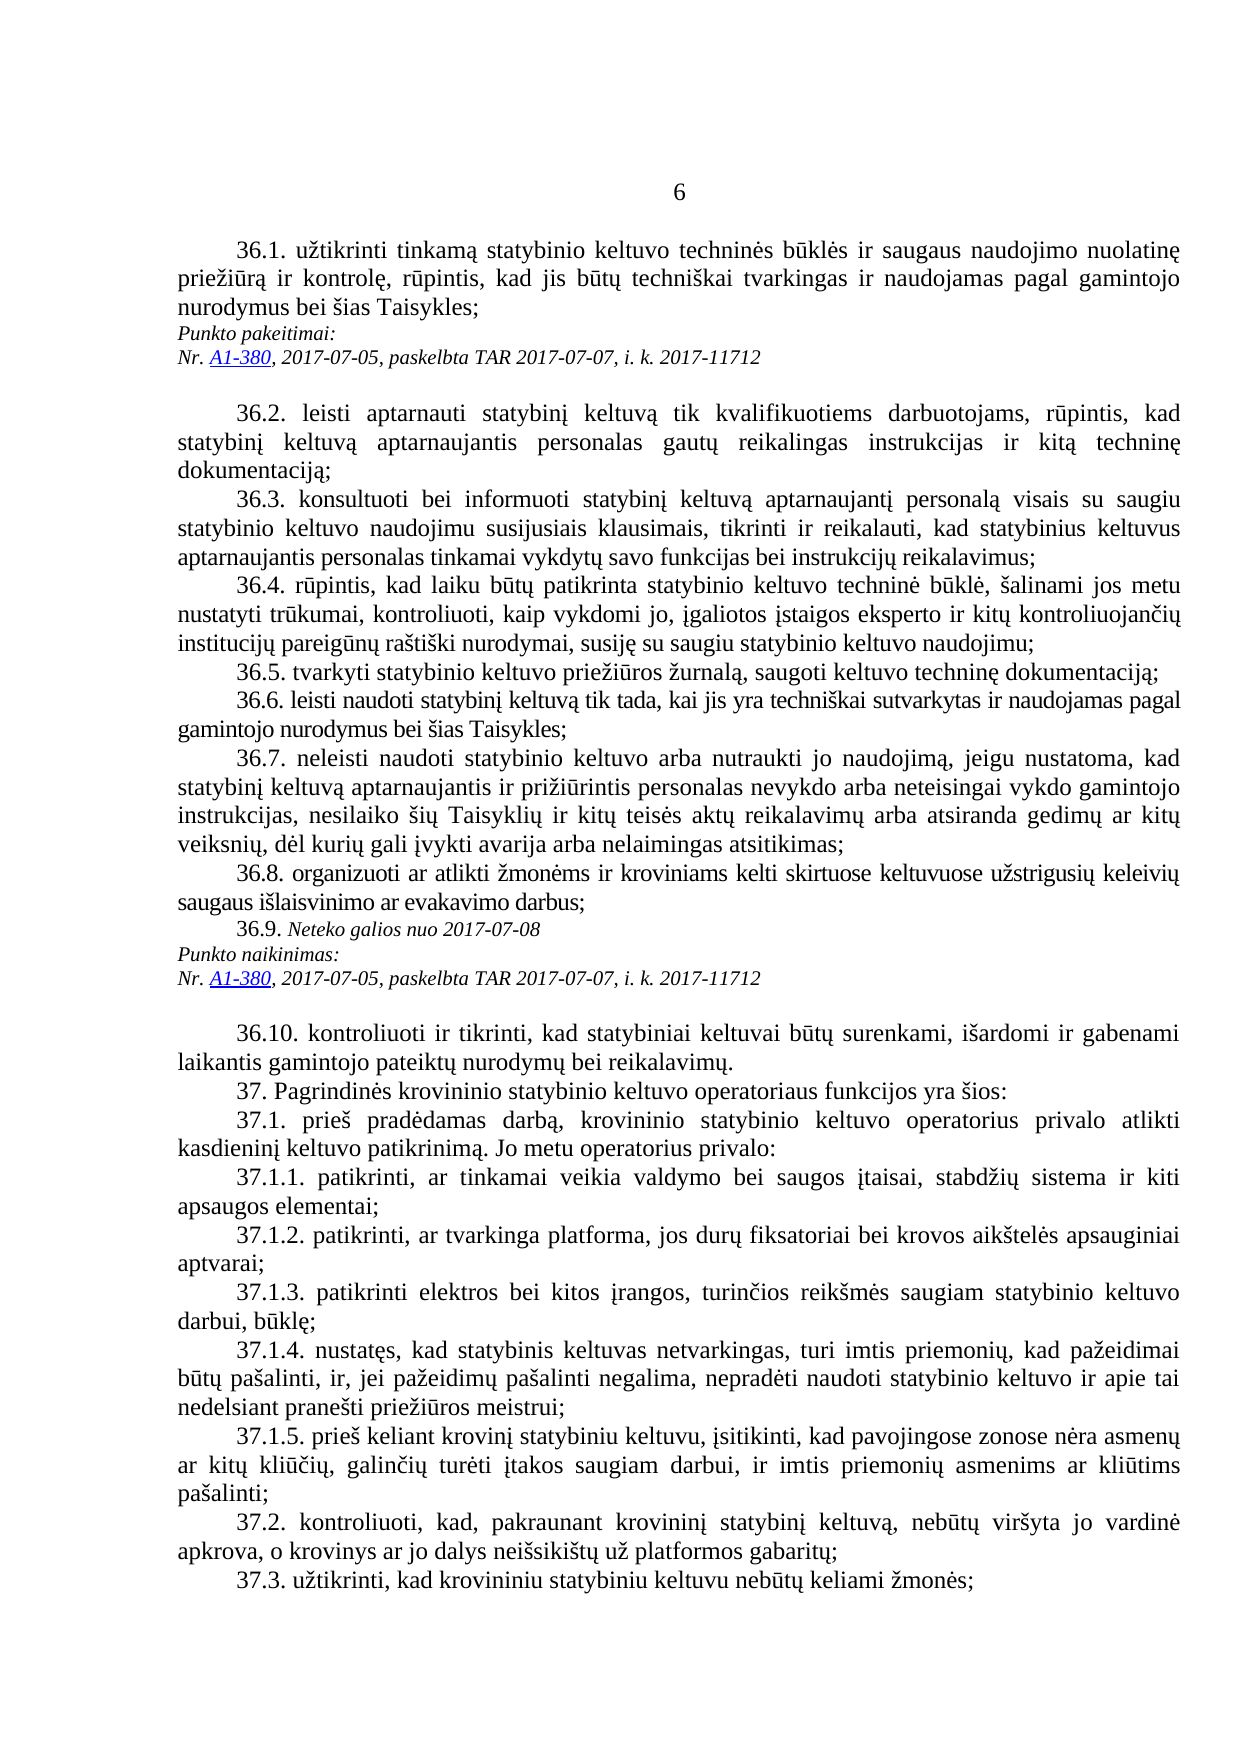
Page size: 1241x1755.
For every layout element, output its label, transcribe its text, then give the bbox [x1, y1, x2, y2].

text 36.9. Neteko galios nuo 2017-07-08 [177, 915, 1181, 942]
text 36.3. konsultuoti bei informuoti statybinį keltuvą aptarnaujantį personalą visais su saugiu statybinio keltuvo naudojimu susijusiais klausimais, tikrinti ir reikalauti, kad statybinius keltuvus aptarnaujantis personalas tinkamai vykdytų savo funkcijas bei instrukcijų reikalavimus; [177, 484, 1181, 570]
text 36.6. leisti naudoti statybinį keltuvą tik tada, kai jis yra techniškai sutvarkytas ir naudojamas pagal gamintojo nurodymus bei šias Taisykles; [177, 685, 1181, 743]
text 36.10. kontroliuoti ir tikrinti, kad statybiniai keltuvai būtų surenkami, išardomi ir gabenami laikantis gamintojo pateiktų nurodymų bei reikalavimų. [177, 1018, 1181, 1076]
text 37.1.2. patikrinti, ar tvarkinga platforma, jos durų fiksatoriai bei krovos aikštelės apsauginiai aptvarai; [177, 1220, 1181, 1277]
text 36.8. organizuoti ar atlikti žmonėms ir kroviniams kelti skirtuose keltuvuose užstrigusių keleivių saugaus išlaisvinimo ar evakavimo darbus; [177, 858, 1181, 915]
text 36.4. rūpintis, kad laiku būtų patikrinta statybinio keltuvo techninė būklė, šalinami jos metu nustatyti trūkumai, kontroliuoti, kaip vykdomi jo, įgaliotos įstaigos eksperto ir kitų kontroliuojančių institucijų pareigūnų raštiški nurodymai, susiję su saugiu statybinio keltuvo naudojimu; [177, 570, 1181, 657]
text 37.3. užtikrinti, kad krovininiu statybiniu keltuvu nebūtų keliami žmonės; [177, 1565, 1181, 1593]
text 37. Pagrindinės krovininio statybinio keltuvo operatoriaus funkcijos yra šios: [177, 1076, 1181, 1105]
text Punkto pakeitimai: [177, 321, 1181, 345]
text 37.1.4. nustatęs, kad statybinis keltuvas netvarkingas, turi imtis priemonių, kad pažeidimai būtų pašalinti, ir, jei pažeidimų pašalinti negalima, nepradėti naudoti statybinio keltuvo ir apie tai nedelsiant pranešti priežiūros meistrui; [177, 1335, 1181, 1421]
text 36.7. neleisti naudoti statybinio keltuvo arba nutraukti jo naudojimą, jeigu nustatoma, kad statybinį keltuvą aptarnaujantis ir prižiūrintis personalas nevykdo arba neteisingai vykdo gamintojo instrukcijas, nesilaiko šių Taisyklių ir kitų teisės aktų reikalavimų arba atsiranda gedimų ar kitų veiksnių, dėl kurių gali įvykti avarija arba nelaimingas atsitikimas; [177, 743, 1181, 858]
text 36.5. tvarkyti statybinio keltuvo priežiūros žurnalą, saugoti keltuvo techninę dokumentaciją; [177, 657, 1181, 685]
text Punkto naikinimas: [177, 942, 1181, 966]
text 37.1.3. patikrinti elektros bei kitos įrangos, turinčios reikšmės saugiam statybinio keltuvo darbui, būklę; [177, 1277, 1181, 1335]
text 36.2. leisti aptarnauti statybinį keltuvą tik kvalifikuotiems darbuotojams, rūpintis, kad statybinį keltuvą aptarnaujantis personalas gautų reikalingas instrukcijas ir kitą techninę dokumentaciją; [177, 398, 1181, 484]
text Nr. A1-380, 2017-07-05, paskelbta TAR 2017-07-07, i. k. 2017-11712 [177, 966, 1181, 990]
text Nr. A1-380, 2017-07-05, paskelbta TAR 2017-07-07, i. k. 2017-11712 [177, 345, 1181, 369]
text 37.2. kontroliuoti, kad, pakraunant krovininį statybinį keltuvą, nebūtų viršyta jo vardinė apkrova, o krovinys ar jo dalys neišsikištų už platformos gabaritų; [177, 1507, 1181, 1565]
text 37.1.1. patikrinti, ar tinkamai veikia valdymo bei saugos įtaisai, stabdžių sistema ir kiti apsaugos elementai; [177, 1162, 1181, 1220]
text 36.1. užtikrinti tinkamą statybinio keltuvo techninės būklės ir saugaus naudojimo nuolatinę priežiūrą ir kontrolę, rūpintis, kad jis būtų techniškai tvarkingas ir naudojamas pagal gamintojo nurodymus bei šias Taisykles; [177, 235, 1181, 321]
text 37.1.5. prieš keliant krovinį statybiniu keltuvu, įsitikinti, kad pavojingose zonose nėra asmenų ar kitų kliūčių, galinčių turėti įtakos saugiam darbui, ir imtis priemonių asmenims ar kliūtims pašalinti; [177, 1421, 1181, 1507]
text 37.1. prieš pradėdamas darbą, krovininio statybinio keltuvo operatorius privalo atlikti kasdieninį keltuvo patikrinimą. Jo metu operatorius privalo: [177, 1105, 1181, 1162]
